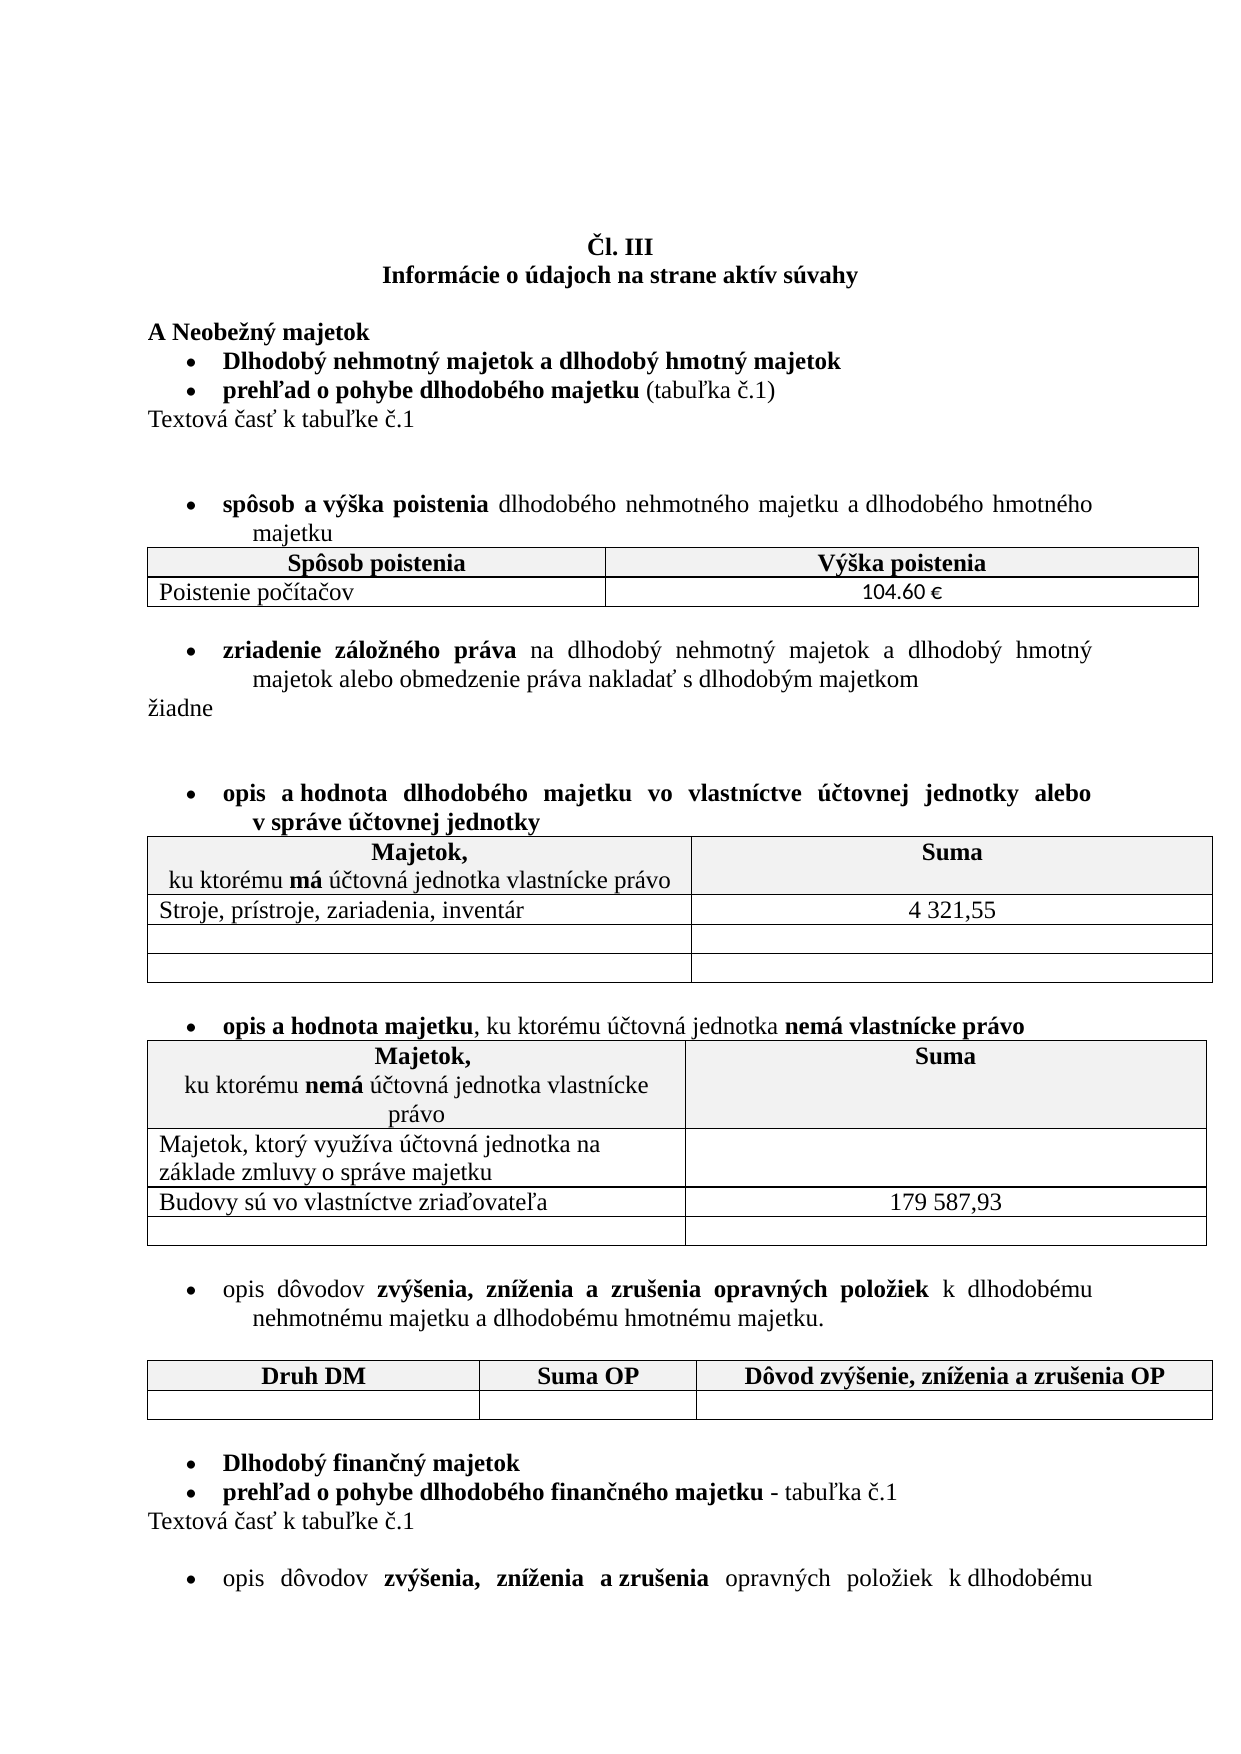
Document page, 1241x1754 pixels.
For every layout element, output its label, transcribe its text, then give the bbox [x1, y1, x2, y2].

table_cell [697, 1391, 1212, 1419]
table_cell [480, 1391, 696, 1419]
text A Neobežný majetok [148, 317, 1093, 346]
table_cell 4 321,55 [692, 895, 1212, 924]
table_cell Poistenie počítačov [148, 578, 605, 606]
list zriadenie záložného práva na dlhodobý nehmotný majetok a dlhodobý hmotný majetok alebo obmedzenie práva nakladať s dlhodobým majetkom [185, 635, 1093, 693]
table_cell Budovy sú vo vlastníctve zriaďovateľa [148, 1188, 685, 1216]
table_cell [686, 1217, 1206, 1245]
table_cell [148, 1217, 685, 1245]
table_cell [148, 954, 691, 982]
table_header Dôvod zvýšenie, zníženia a zrušenia OP [697, 1361, 1212, 1390]
list Dlhodobý nehmotný majetok a dlhodobý hmotný majetok [185, 346, 1093, 375]
table_cell [692, 954, 1212, 982]
list Dlhodobý finančný majetok [185, 1448, 1093, 1477]
text Textová časť k tabuľke č.1 [148, 404, 1093, 433]
list prehľad o pohybe dlhodobého majetku (tabuľka č.1) [185, 375, 1093, 404]
table_header Výška poistenia [606, 548, 1198, 576]
table_cell Majetok, ktorý využíva účtovná jednotka na základe zmluvy o správe majetku [148, 1129, 685, 1186]
table_cell 104,60 € [606, 578, 1198, 606]
text Informácie o údajoch na strane aktív súvahy [148, 260, 1093, 289]
table_header Suma [686, 1041, 1206, 1128]
text Textová časť k tabuľke č.1 [148, 1506, 1093, 1535]
list opis a hodnota majetku, ku ktorému účtovná jednotka nemá vlastnícke právo [185, 1011, 1093, 1040]
list opis a hodnota dlhodobého majetku vo vlastníctve účtovnej jednotky alebo v správe účtovnej jednotky [185, 778, 1093, 836]
table_cell [692, 925, 1212, 953]
table_cell [686, 1129, 1206, 1186]
list opis dôvodov zvýšenia, zníženia a zrušenia opravných položiek k dlhodobému nehmotnému majetku a dlhodobému hmotnému majetku. [185, 1274, 1093, 1332]
list prehľad o pohybe dlhodobého finančného majetku - tabuľka č.1 [185, 1477, 1093, 1506]
table_cell [148, 1391, 479, 1419]
table_header Suma [692, 837, 1212, 894]
text Čl. III [148, 232, 1093, 260]
list opis dôvodov zvýšenia, zníženia a zrušenia opravných položiek k dlhodobému [185, 1563, 1093, 1592]
table_header Suma OP [480, 1361, 696, 1390]
table_cell Stroje, prístroje, zariadenia, inventár [148, 895, 691, 924]
table_header Majetok, ku ktorému má účtovná jednotka vlastnícke právo [148, 837, 691, 894]
text žiadne [148, 693, 1093, 722]
table_header Spôsob poistenia [148, 548, 605, 576]
table_header Majetok, ku ktorému nemá účtovná jednotka vlastnícke právo [148, 1041, 685, 1128]
table_cell [148, 925, 691, 953]
list spôsob a výška poistenia dlhodobého nehmotného majetku a dlhodobého hmotného majetku [185, 489, 1093, 547]
table_header Druh DM [148, 1361, 479, 1390]
table_cell 179 587,93 [686, 1188, 1206, 1216]
